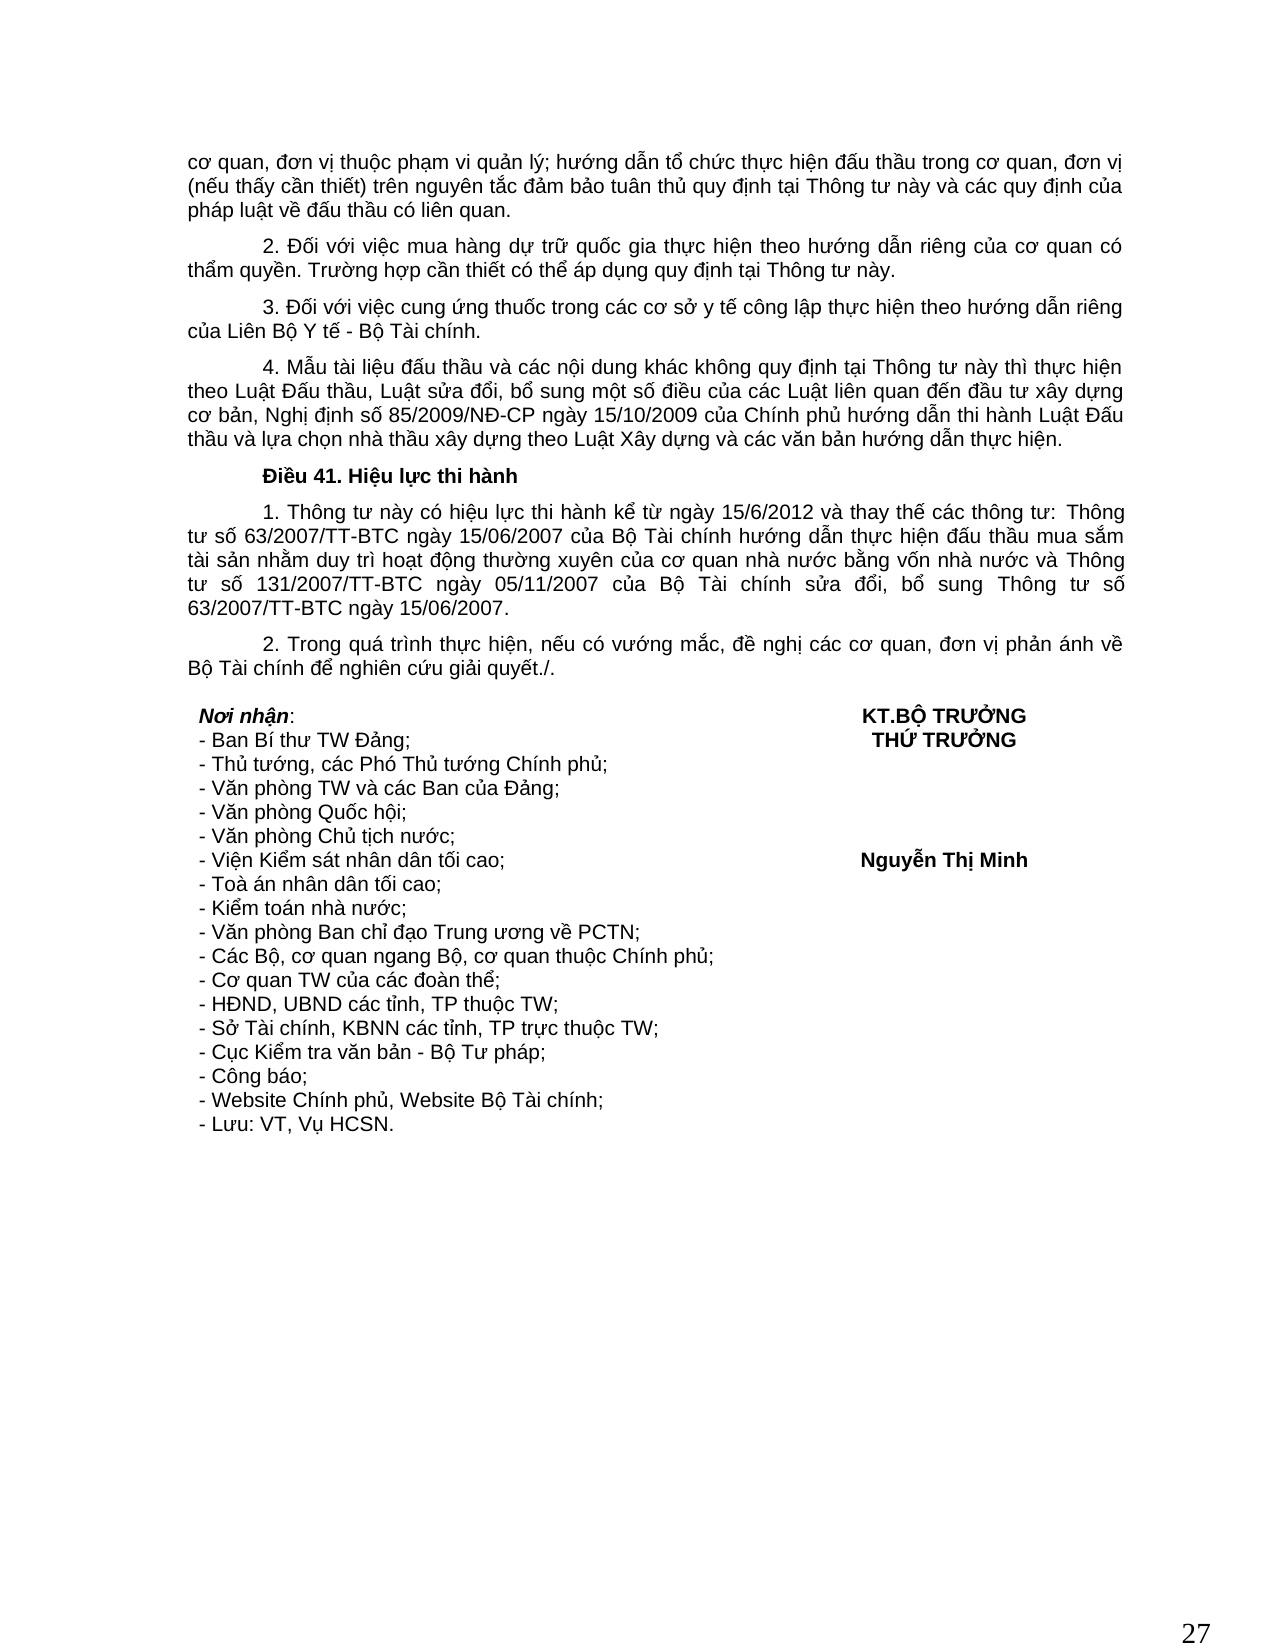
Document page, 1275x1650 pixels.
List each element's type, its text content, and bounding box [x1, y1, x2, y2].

text cơ quan, đơn vị thuộc phạm vi quản lý; hướng dẫn tổ chức thực hiện đấu thầu trong cơ quan, đơn vị (nếu thấy cần thiết) trên nguyên tắc đảm bảo tuân thủ quy định tại Thông tư này và các quy định của pháp luật về đấu thầu có liên quan. [187, 150, 1125, 222]
text 4. Mẫu tài liệu đấu thầu và các nội dung khác không quy định tại Thông tư này thì thực hiện theo Luật Đấu thầu, Luật sửa đổi, bổ sung một số điều của các Luật liên quan đến đầu tư xây dựng cơ bản, Nghị định số 85/2009/NĐ-CP ngày 15/10/2009 của Chính phủ hướng dẫn thi hành Luật Đấu thầu và lựa chọn nhà thầu xây dựng theo Luật Xây dựng và các văn bản hướng dẫn thực hiện. [187, 355, 1125, 451]
text 3. Đối với việc cung ứng thuốc trong các cơ sở y tế công lập thực hiện theo hướng dẫn riêng của Liên Bộ Y tế - Bộ Tài chính. [187, 295, 1125, 343]
text 2. Đối với việc mua hàng dự trữ quốc gia thực hiện theo hướng dẫn riêng của cơ quan có thẩm quyền. Trường hợp cần thiết có thể áp dụng quy định tại Thông tư này. [187, 234, 1125, 282]
text 2. Trong quá trình thực hiện, nếu có vướng mắc, đề nghị các cơ quan, đơn vị phản ánh về Bộ Tài chính để nghiên cứu giải quyết./. [187, 632, 1125, 680]
table_header Nơi nhận: - Ban Bí thư TW Đảng; - Thủ tướng, các Phó Thủ tướng Chính phủ; - Văn phòng TW và các Ban của Đảng; - Văn phòng Quốc hội; - Văn phòng Chủ tịch nước; - Viện Kiểm sát nhân dân tối cao; - Toà án nhân dân tối cao; - Kiểm toán nhà nước; - Văn phòng Ban chỉ đạo Trung ương về PCTN; - Các Bộ, cơ quan ngang Bộ, cơ quan thuộc Chính phủ; - Cơ quan TW của các đoàn thể; - HĐND, UBND các tỉnh, TP thuộc TW; - Sở Tài chính, KBNN các tỉnh, TP trực thuộc TW; - Cục Kiểm tra văn bản - Bộ Tư pháp; - Công báo; - Website Chính phủ, Website Bộ Tài chính; - Lưu: VT, Vụ HCSN. [188, 704, 752, 1135]
table_header KT.BỘ TRƯỞNG THỨ TRƯỞNG Nguyễn Thị Minh [752, 704, 1136, 1135]
text 1. Thông tư này có hiệu lực thi hành kể từ ngày 15/6/2012 và thay thế các thông tư: Thông tư số 63/2007/TT-BTC ngày 15/06/2007 của Bộ Tài chính hướng dẫn thực hiện đấu thầu mua sắm tài sản nhằm duy trì hoạt động thường xuyên của cơ quan nhà nước bằng vốn nhà nước và Thông tư số 131/2007/TT-BTC ngày 05/11/2007 của Bộ Tài chính sửa đổi, bổ sung Thông tư số 63/2007/TT-BTC ngày 15/06/2007. [187, 500, 1125, 620]
text Điều 41. Hiệu lực thi hành [187, 463, 1125, 487]
